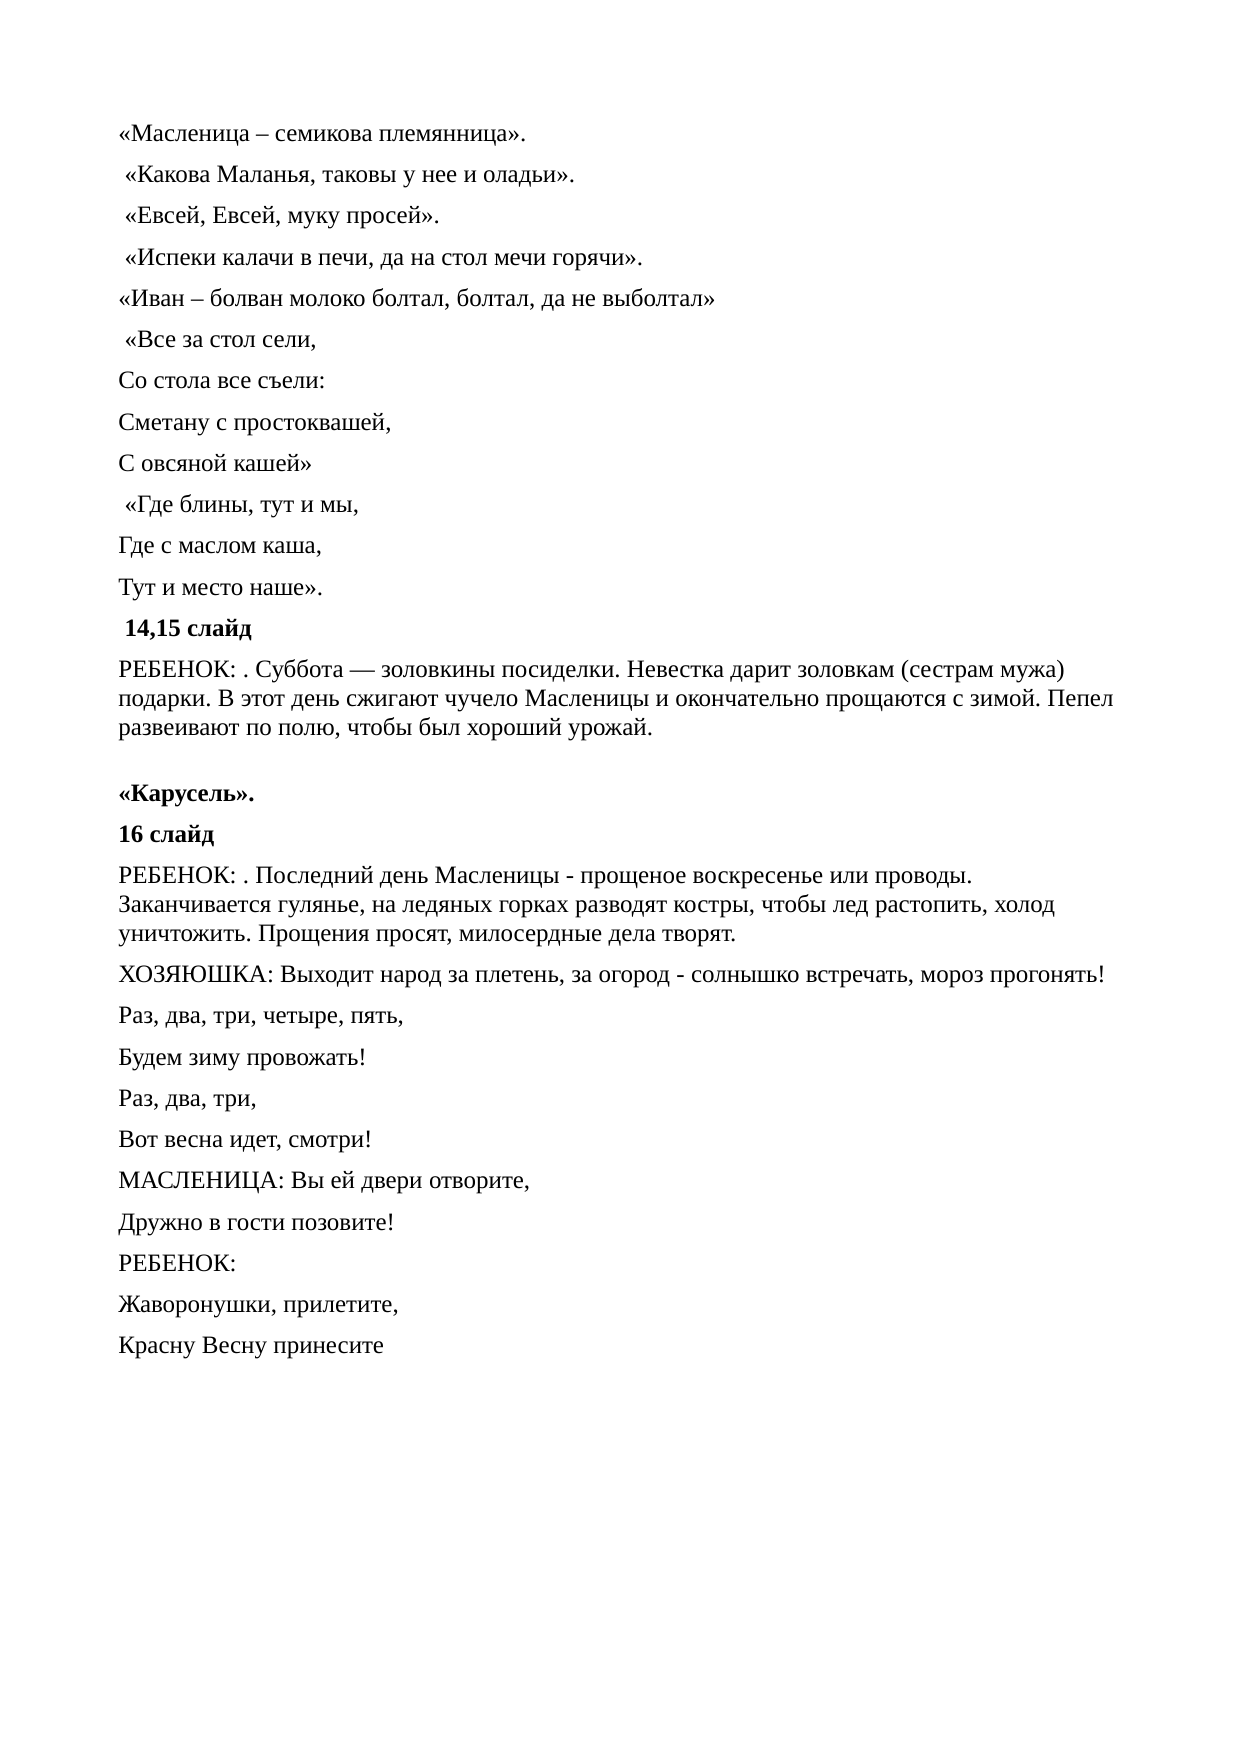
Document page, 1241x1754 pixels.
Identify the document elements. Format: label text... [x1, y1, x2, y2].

text Тут и место наше». [118, 572, 1122, 601]
text «Иван – болван молоко болтал, болтал, да не выболтал» [118, 283, 1122, 312]
text Будем зиму провожать! [118, 1042, 1122, 1071]
text «Где блины, тут и мы, [118, 489, 1122, 518]
text ХОЗЯЮШКА: Выходит народ за плетень, за огород - солнышко встречать, мороз прогонять! [118, 959, 1122, 988]
text Сметану с простоквашей, [118, 407, 1122, 436]
text РЕБЕНОК: . Суббота — золовкины посиделки. Невестка дарит золовкам (сестрам мужа) подарки. В этот день сжигают чучело Масленицы и окончательно прощаются с зимой. Пепел развеивают по полю, чтобы был хороший урожай. [118, 654, 1122, 741]
text Красну Весну принесите [118, 1331, 1122, 1359]
text Со стола все съели: [118, 366, 1122, 394]
text 14,15 слайд [118, 613, 1122, 642]
text Вот весна идет, смотри! [118, 1124, 1122, 1153]
text Раз, два, три, четыре, пять, [118, 1001, 1122, 1029]
text «Все за стол сели, [118, 324, 1122, 353]
text Где с маслом каша, [118, 531, 1122, 559]
text Раз, два, три, [118, 1083, 1122, 1112]
text «Евсей, Евсей, муку просей». [118, 201, 1122, 229]
text Дружно в гости позовите! [118, 1207, 1122, 1236]
text РЕБЕНОК: [118, 1248, 1122, 1277]
text Жаворонушки, прилетите, [118, 1289, 1122, 1318]
text МАСЛЕНИЦА: Вы ей двери отворите, [118, 1166, 1122, 1194]
text «Какова Маланья, таковы у нее и оладьи». [118, 159, 1122, 188]
text «Испеки калачи в печи, да на стол мечи горячи». [118, 242, 1122, 271]
text 16 слайд [118, 819, 1122, 848]
text С овсяной кашей» [118, 448, 1122, 477]
text РЕБЕНОК: . Последний день Масленицы - прощеное воскресенье или проводы. Заканчивается гулянье, на ледяных горках разводят костры, чтобы лед растопить, холод уничтожить. Прощения просят, милосердные дела творят. [118, 861, 1122, 947]
text «Масленица – семикова племянница». [118, 118, 1122, 147]
subtitle «Карусель». [118, 778, 1122, 807]
